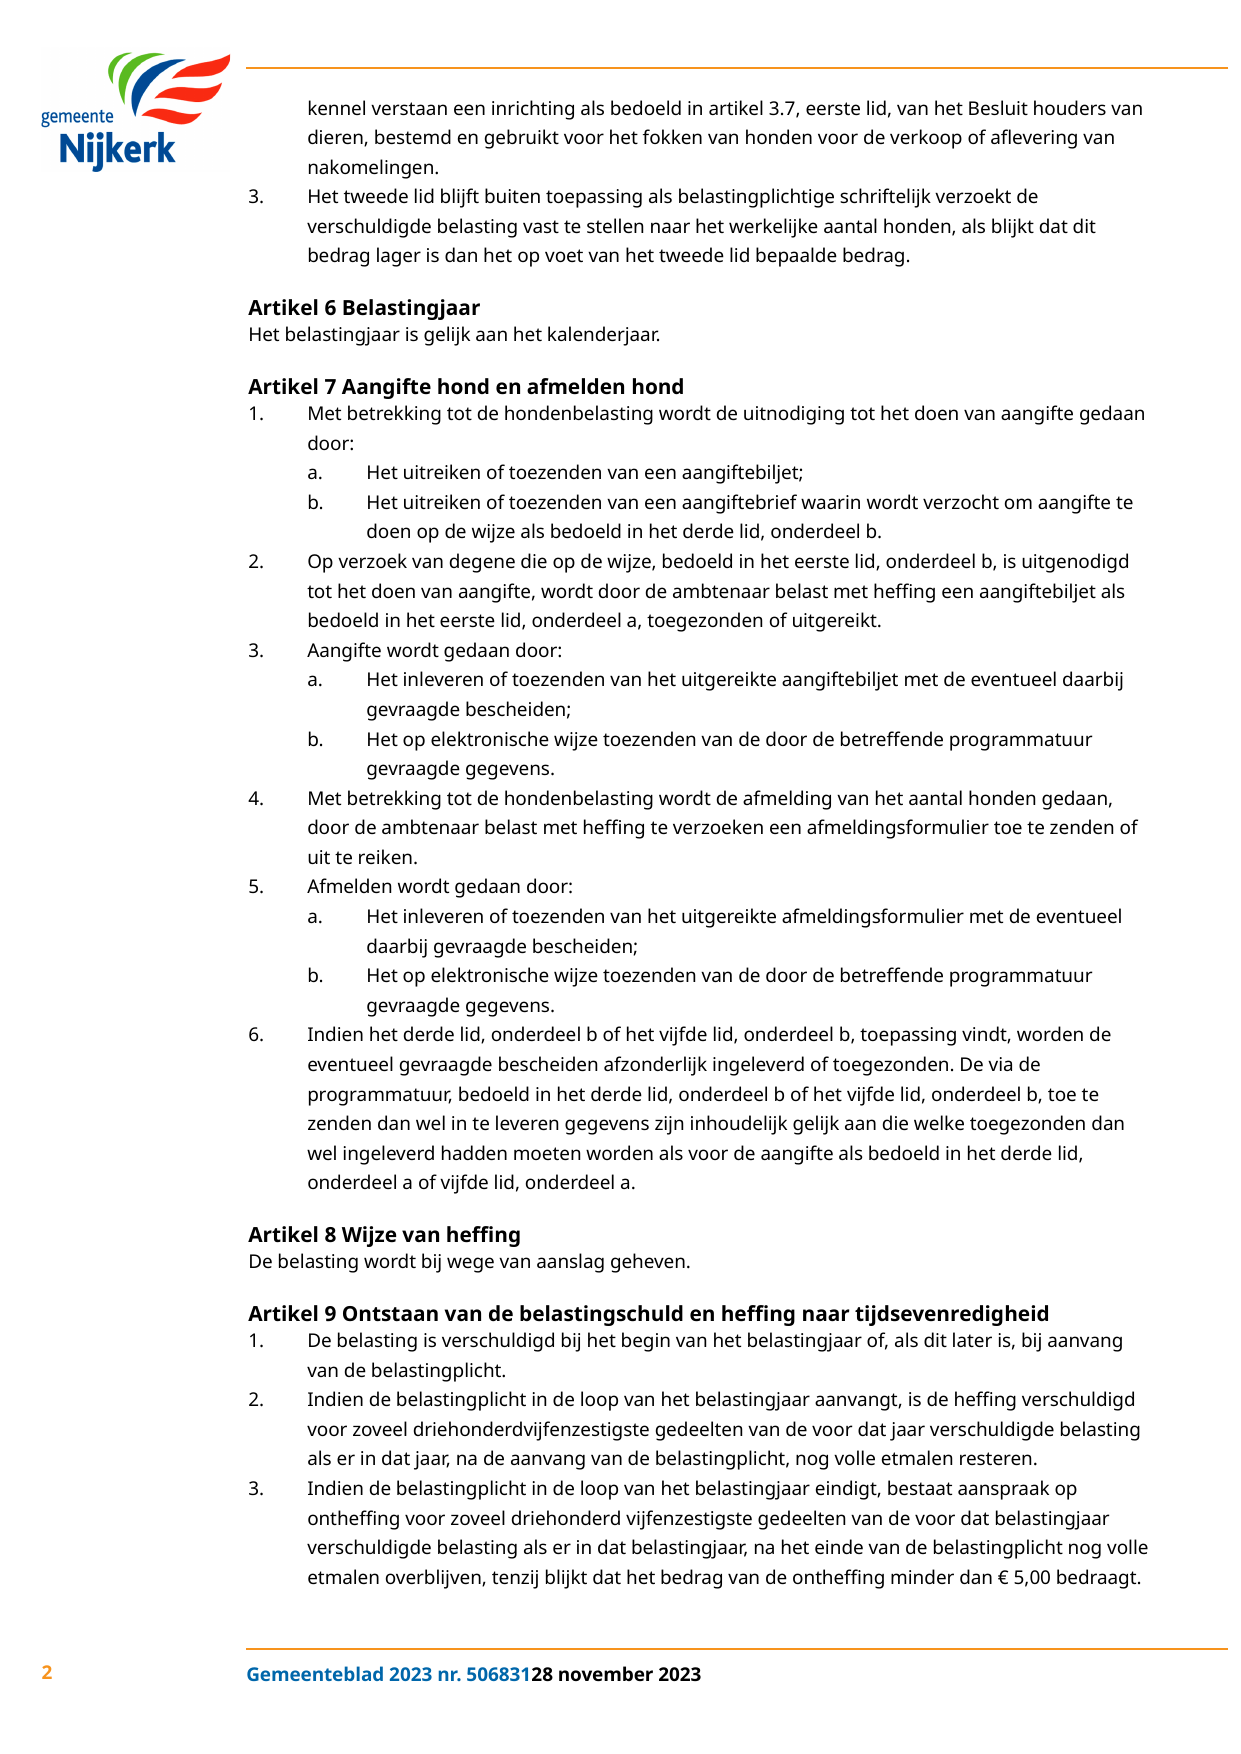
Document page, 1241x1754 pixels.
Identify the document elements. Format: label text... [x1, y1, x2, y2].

list Het inleveren of toezenden van het uitgereikte afmeldingsformulier met de eventueel daarbij gevraagde bescheiden; [307, 903, 1152, 959]
list Het inleveren of toezenden van het uitgereikte aangiftebiljet met de eventueel daarbij gevraagde bescheiden; [307, 667, 1152, 722]
text Artikel 8 Wijze van heffing [248, 1220, 1152, 1248]
list kennel verstaan een inrichting als bedoeld in artikel 3.7, eerste lid, van het Besluit houders van dieren, bestemd en gebruikt voor het fokken van honden voor de verkoop of aflevering van nakomelingen. [248, 95, 1152, 180]
list Het op elektronische wijze toezenden van de door de betreffende programmatuur gevraagde gegevens. [307, 962, 1152, 1018]
list Indien de belastingplicht in de loop van het belastingjaar eindigt, bestaat aanspraak op ontheffing voor zoveel driehonderd vijfenzestigste gedeelten van de voor dat belastingjaar verschuldigde belasting als er in dat belastingjaar, na het einde van de belastingplicht nog volle etmalen overblijven, tenzij blijkt dat het bedrag van de ontheffing minder dan € 5,00 bedraagt. [248, 1475, 1152, 1590]
list Indien het derde lid, onderdeel b of het vijfde lid, onderdeel b, toepassing vindt, worden de eventueel gevraagde bescheiden afzonderlijk ingeleverd of toegezonden. De via de programmatuur, bedoeld in het derde lid, onderdeel b of het vijfde lid, onderdeel b, toe te zenden dan wel in te leveren gegevens zijn inhoudelijk gelijk aan die welke toegezonden dan wel ingeleverd hadden moeten worden als voor de aangifte als bedoeld in het derde lid, onderdeel a of vijfde lid, onderdeel a. [248, 1022, 1152, 1195]
list Afmelden wordt gedaan door: [248, 874, 1152, 899]
text Artikel 7 Aangifte hond en afmelden hond [248, 372, 1152, 400]
text De belasting wordt bij wege van aanslag geheven. [248, 1248, 1152, 1274]
list Met betrekking tot de hondenbelasting wordt de afmelding van het aantal honden gedaan, door de ambtenaar belast met heffing te verzoeken een afmeldingsformulier toe te zenden of uit te reiken. [248, 785, 1152, 870]
list Aangifte wordt gedaan door: [248, 637, 1152, 663]
picture [41, 47, 231, 172]
text Het belastingjaar is gelijk aan het kalenderjaar. [248, 322, 1152, 347]
list Het uitreiken of toezenden van een aangiftebiljet; [307, 459, 1152, 485]
text Artikel 6 Belastingjaar [248, 293, 1152, 322]
text Artikel 9 Ontstaan van de belastingschuld en heffing naar tijdsevenredigheid [248, 1299, 1152, 1327]
list Het uitreiken of toezenden van een aangiftebrief waarin wordt verzocht om aangifte te doen op de wijze als bedoeld in het derde lid, onderdeel b. [307, 489, 1152, 544]
list De belasting is verschuldigd bij het begin van het belastingjaar of, als dit later is, bij aanvang van de belastingplicht. [248, 1327, 1152, 1383]
list Het tweede lid blijft buiten toepassing als belastingplichtige schriftelijk verzoekt de verschuldigde belasting vast te stellen naar het werkelijke aantal honden, als blijkt dat dit bedrag lager is dan het op voet van het tweede lid bepaalde bedrag. [248, 183, 1152, 268]
list Op verzoek van degene die op de wijze, bedoeld in het eerste lid, onderdeel b, is uitgenodigd tot het doen van aangifte, wordt door de ambtenaar belast met heffing een aangiftebiljet als bedoeld in het eerste lid, onderdeel a, toegezonden of uitgereikt. [248, 548, 1152, 633]
list Met betrekking tot de hondenbelasting wordt de uitnodiging tot het doen van aangifte gedaan door: [248, 400, 1152, 456]
list Indien de belastingplicht in de loop van het belastingjaar aanvangt, is de heffing verschuldigd voor zoveel driehonderdvijfenzestigste gedeelten van de voor dat jaar verschuldigde belasting als er in dat jaar, na de aanvang van de belastingplicht, nog volle etmalen resteren. [248, 1386, 1152, 1471]
list Het op elektronische wijze toezenden van de door de betreffende programmatuur gevraagde gegevens. [307, 726, 1152, 781]
